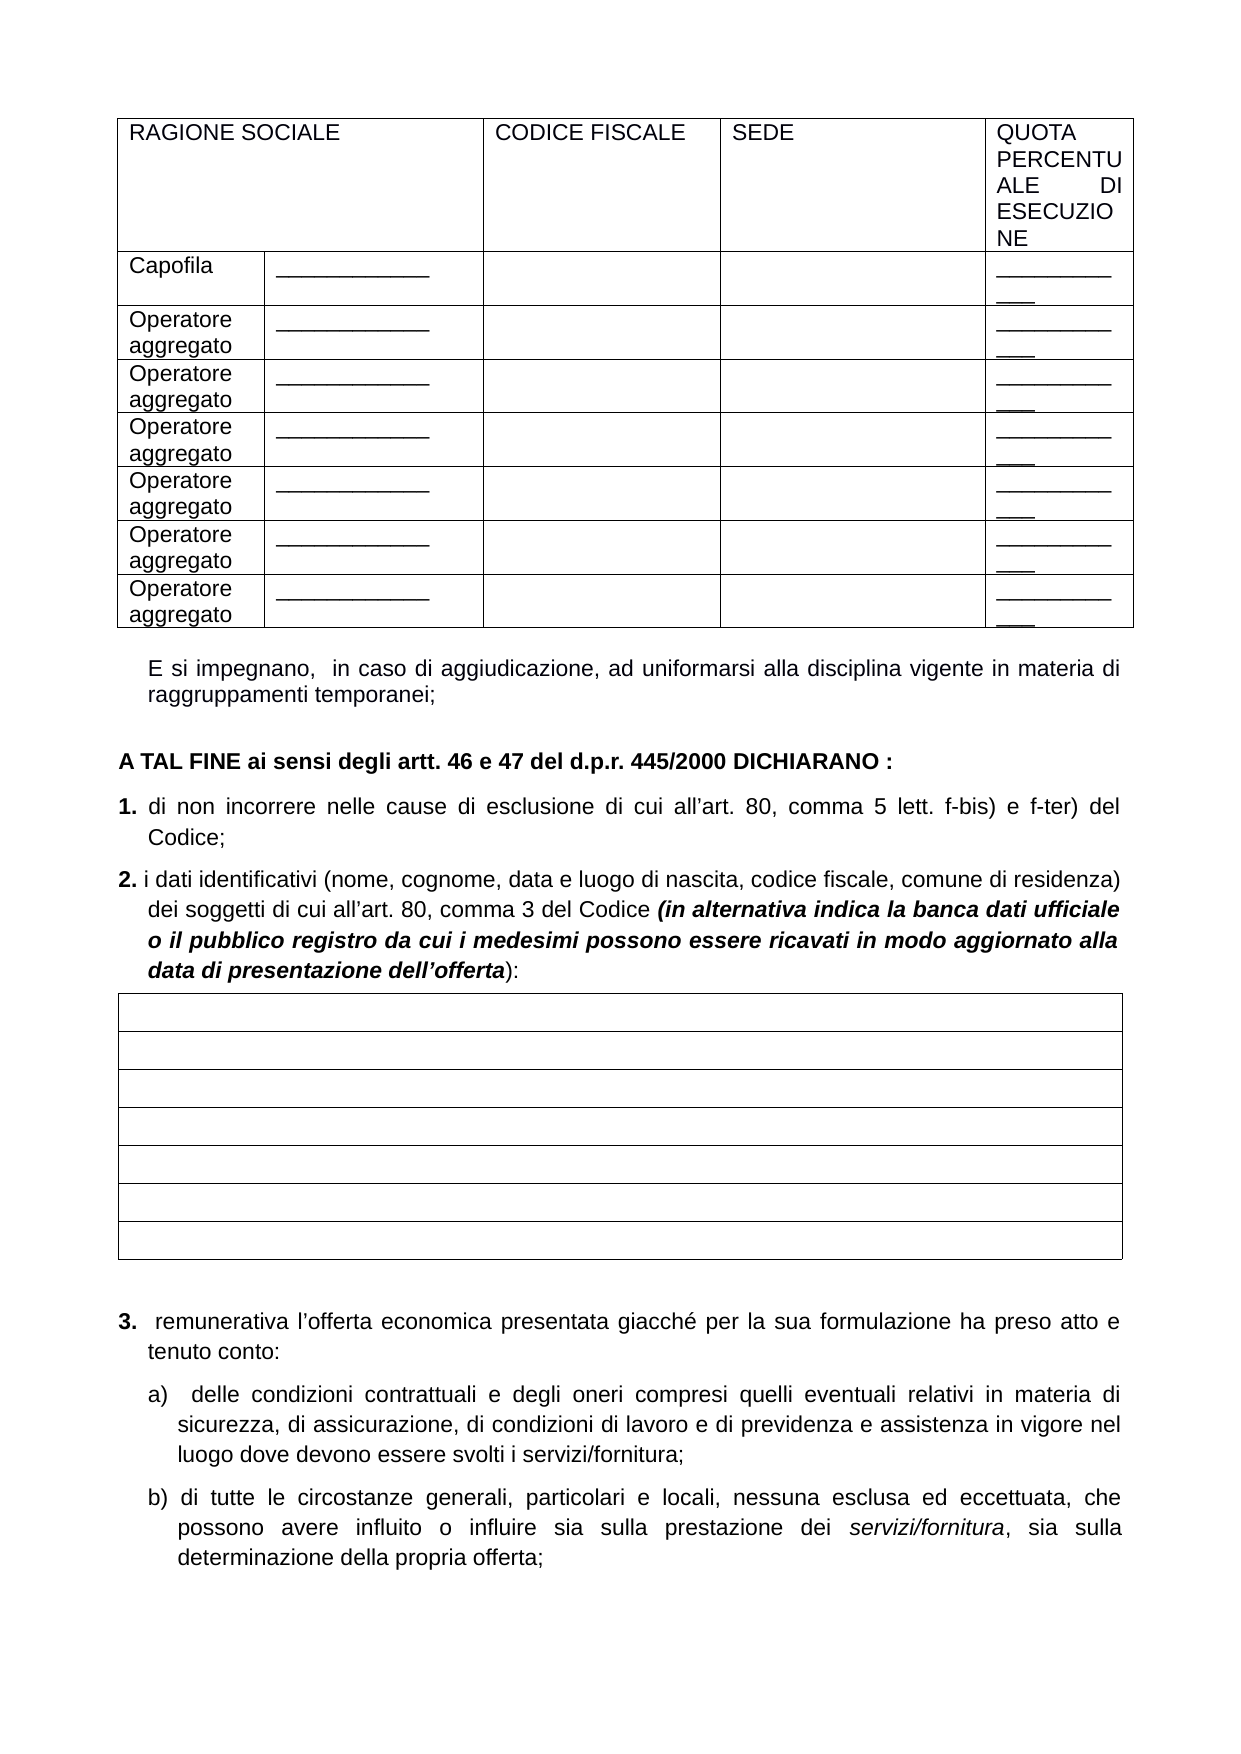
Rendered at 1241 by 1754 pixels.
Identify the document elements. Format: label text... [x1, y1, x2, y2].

table_cell [721, 413, 985, 466]
table_header ragione sociale [118, 119, 483, 251]
text 3. remunerativa l’offerta economica presentata giacché per la sua formulazione ha preso atto e tenuto conto: [118, 1308, 1122, 1364]
table_cell [721, 252, 985, 305]
table_cell Operatore aggregato [118, 306, 264, 358]
table_cell Operatore aggregato [118, 521, 264, 573]
table_cell ____________ [986, 360, 1133, 412]
table_cell [119, 1108, 1122, 1145]
table_cell [119, 1222, 1122, 1259]
text b) di tutte le circostanze generali, particolari e locali, nessuna esclusa ed eccettuata, che possono avere influito o influire sia sulla prestazione dei servizi/fornitura, sia sulla determinazione della propria offerta; [148, 1484, 1122, 1571]
table_cell ____________ [265, 306, 483, 358]
text 2. i dati identificativi (nome, cognome, data e luogo di nascita, codice fiscale, comune di residenza) dei soggetti di cui all’art. 80, comma 3 del Codice (in alternativa indica la banca dati ufficiale o il pubblico registro da cui i medesimi possono essere ricavati in modo aggiornato alla data di presentazione dell’offerta): [118, 866, 1122, 983]
table_cell Operatore aggregato [118, 575, 264, 627]
table_cell ____________ [986, 467, 1133, 520]
table_cell [484, 521, 720, 573]
table_cell [484, 413, 720, 466]
table_cell [119, 1032, 1122, 1069]
table_cell Operatore aggregato [118, 413, 264, 466]
table_cell [119, 1070, 1122, 1107]
table_cell [721, 521, 985, 573]
table_cell ____________ [265, 575, 483, 627]
table_cell Operatore aggregato [118, 467, 264, 520]
table_cell [721, 467, 985, 520]
table_cell [721, 360, 985, 412]
table_header Quota percentuale di esecuzione [986, 119, 1133, 251]
text E si impegnano, in caso di aggiudicazione, ad uniformarsi alla disciplina vigente in materia di raggruppamenti temporanei; [148, 654, 1122, 707]
table_header sede [721, 119, 985, 251]
table_cell Capofila [118, 252, 264, 305]
table_cell [721, 575, 985, 627]
table_cell [484, 252, 720, 305]
table_cell ____________ [986, 521, 1133, 573]
table_cell Operatore aggregato [118, 360, 264, 412]
table_header [119, 994, 1122, 1031]
table_cell [119, 1184, 1122, 1221]
table_cell [484, 306, 720, 358]
text a) delle condizioni contrattuali e degli oneri compresi quelli eventuali relativi in materia di sicurezza, di assicurazione, di condizioni di lavoro e di previdenza e assistenza in vigore nel luogo dove devono essere svolti i servizi/fornitura; [148, 1381, 1122, 1467]
table_cell ____________ [265, 252, 483, 305]
table_cell ____________ [265, 467, 483, 520]
table_cell ____________ [986, 575, 1133, 627]
subtitle A TAL FINE ai sensi degli artt. 46 e 47 del d.p.r. 445/2000 DICHIARANO : [118, 748, 1122, 774]
table_header codice fiscale [484, 119, 720, 251]
table_cell [484, 360, 720, 412]
table_cell [484, 575, 720, 627]
table_cell ____________ [265, 360, 483, 412]
table_cell [484, 467, 720, 520]
table_cell [119, 1146, 1122, 1183]
table_cell ____________ [986, 306, 1133, 358]
table_cell ____________ [265, 521, 483, 573]
table_cell [721, 306, 985, 358]
table_cell ____________ [986, 413, 1133, 466]
table_cell ____________ [986, 252, 1133, 305]
text 1. di non incorrere nelle cause di esclusione di cui all’art. 80, comma 5 lett. f-bis) e f-ter) del Codice; [118, 793, 1122, 850]
table_cell ____________ [265, 413, 483, 466]
